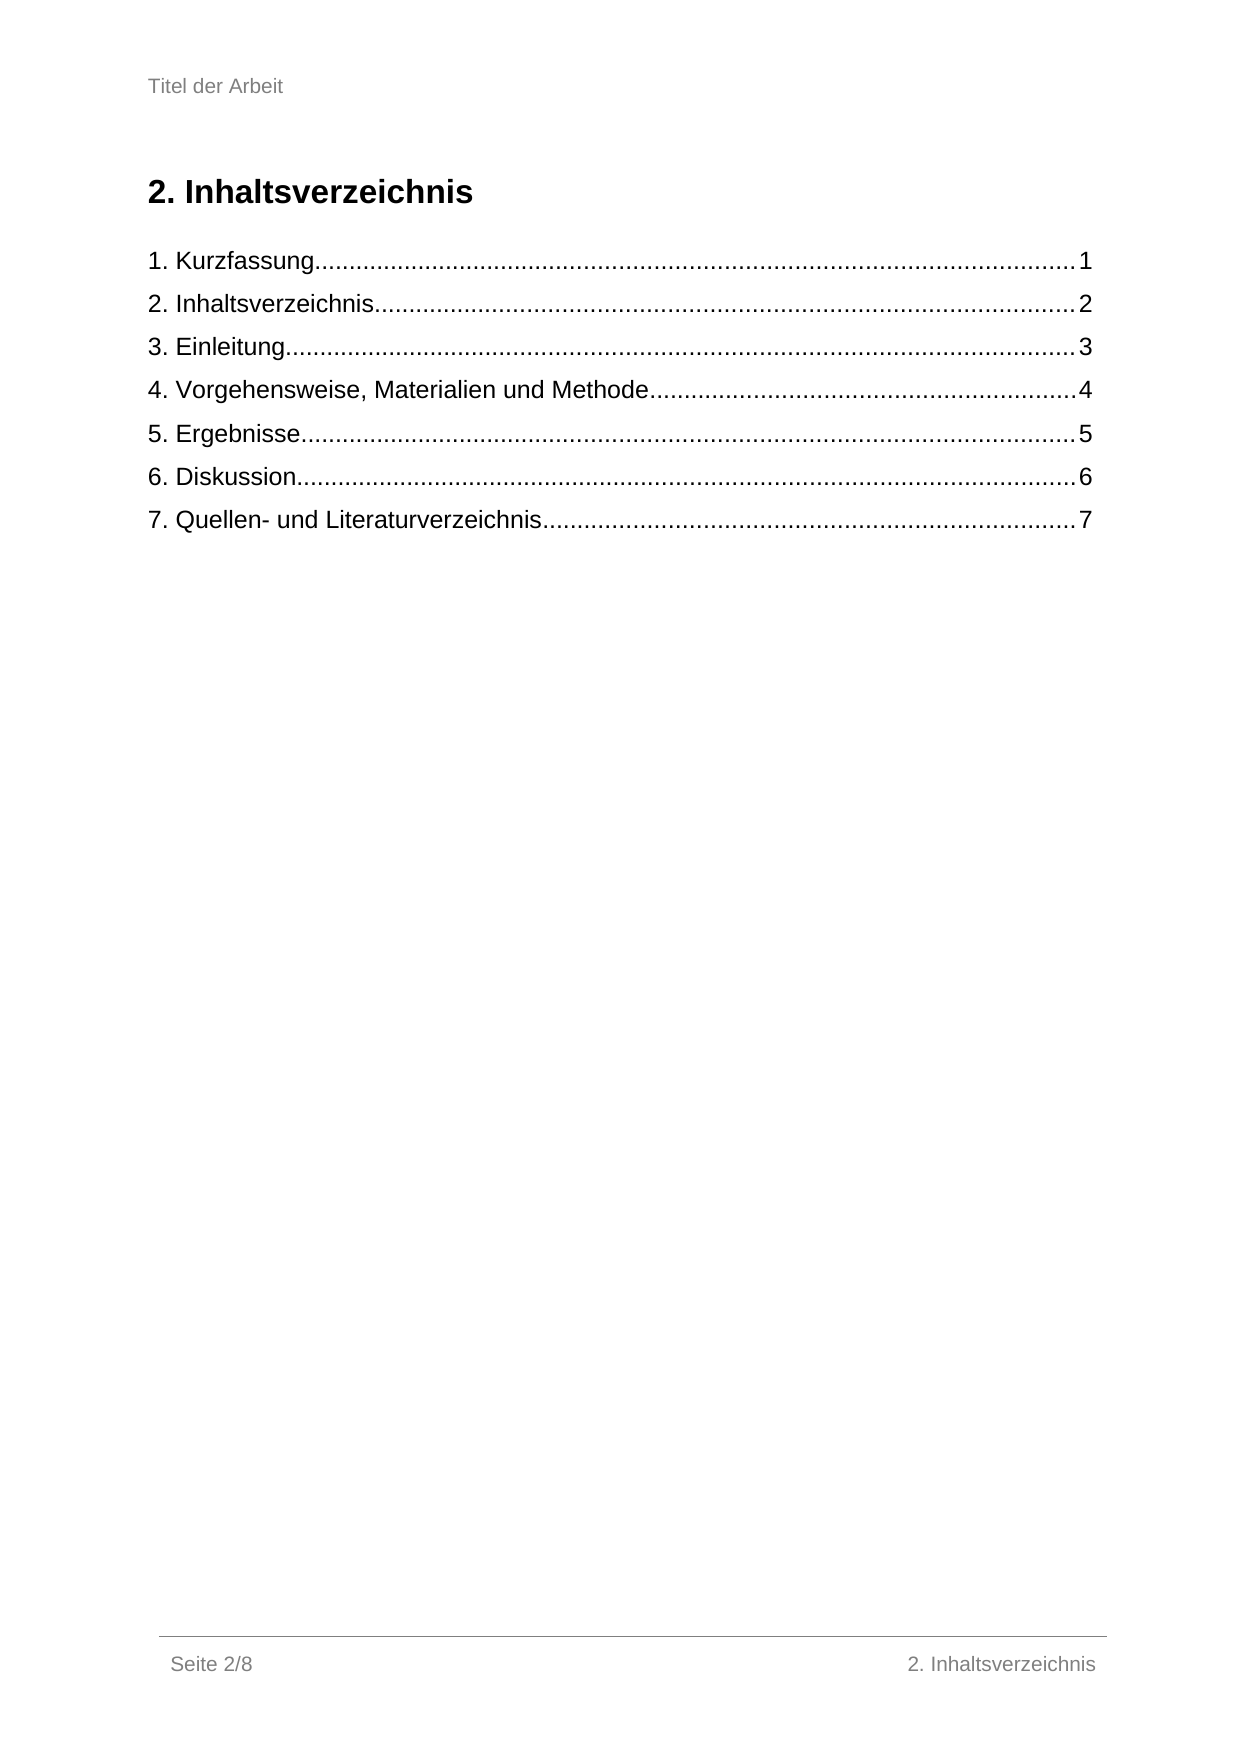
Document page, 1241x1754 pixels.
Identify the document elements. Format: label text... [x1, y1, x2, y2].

text 4. Vorgehensweise, Materialien und Methode 4 [148, 375, 1093, 404]
subtitle 2. Inhaltsverzeichnis [148, 173, 1093, 211]
text 1. Kurzfassung 1 [148, 246, 1093, 275]
text 7. Quellen- und Literaturverzeichnis 7 [148, 505, 1093, 533]
text 5. Ergebnisse 5 [148, 418, 1093, 447]
text 3. Einleitung 3 [148, 332, 1093, 361]
text 6. Diskussion 6 [148, 462, 1093, 490]
text 2. Inhaltsverzeichnis 2 [148, 289, 1093, 318]
